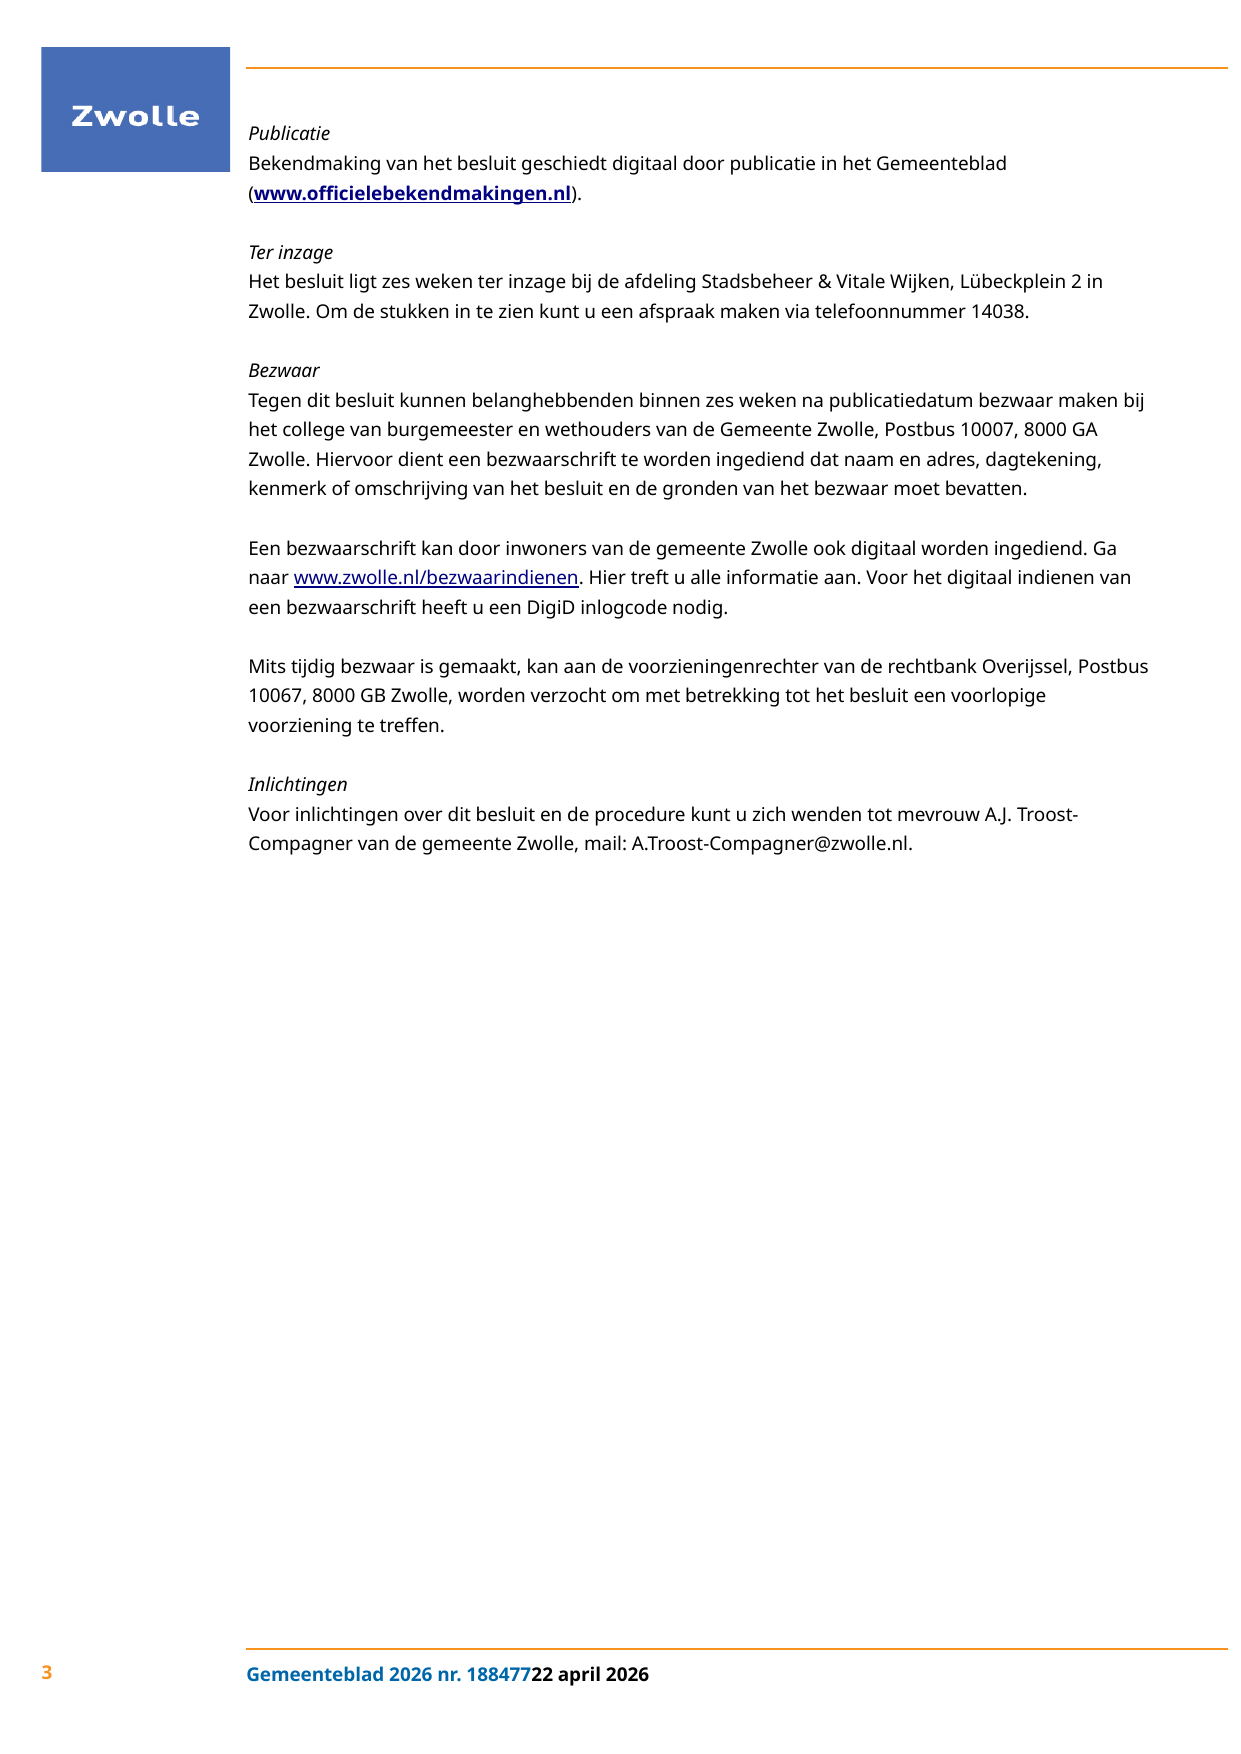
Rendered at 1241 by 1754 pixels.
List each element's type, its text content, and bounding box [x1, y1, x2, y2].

text Een bezwaarschrift kan door inwoners van de gemeente Zwolle ook digitaal worden ingediend. Ga naar www.zwolle.nl/bezwaarindienen. Hier treft u alle informatie aan. Voor het digitaal indienen van een bezwaarschrift heeft u een DigiD inlogcode nodig. [248, 535, 1152, 619]
text Tegen dit besluit kunnen belanghebbenden binnen zes weken na publicatiedatum bezwaar maken bij het college van burgemeester en wethouders van de Gemeente Zwolle, Postbus 10007, 8000 GA Zwolle. Hiervoor dient een bezwaarschrift te worden ingediend dat naam en adres, dagtekening, kenmerk of omschrijving van het besluit en de gronden van het bezwaar moet bevatten. [248, 387, 1152, 501]
picture [41, 47, 231, 172]
text Mits tijdig bezwaar is gemaakt, kan aan de voorzieningenrechter van de rechtbank Overijssel, Postbus 10067, 8000 GB Zwolle, worden verzocht om met betrekking tot het besluit een voorlopige voorziening te treffen. [248, 653, 1152, 738]
text Ter inzage [248, 239, 1152, 264]
text Bezwaar [248, 357, 1152, 383]
text Inlichtingen [248, 771, 1152, 797]
text Voor inlichtingen over dit besluit en de procedure kunt u zich wenden tot mevrouw A.J. Troost-Compagner van de gemeente Zwolle, mail: A.Troost-Compagner@zwolle.nl. [248, 801, 1152, 856]
text Bekendmaking van het besluit geschiedt digitaal door publicatie in het Gemeenteblad (www.officielebekendmakingen.nl). [248, 150, 1152, 205]
text Het besluit ligt zes weken ter inzage bij de afdeling Stadsbeheer & Vitale Wijken, Lübeckplein 2 in Zwolle. Om de stukken in te zien kunt u een afspraak maken via telefoonnummer 14038. [248, 268, 1152, 324]
text Publicatie [248, 121, 1152, 146]
